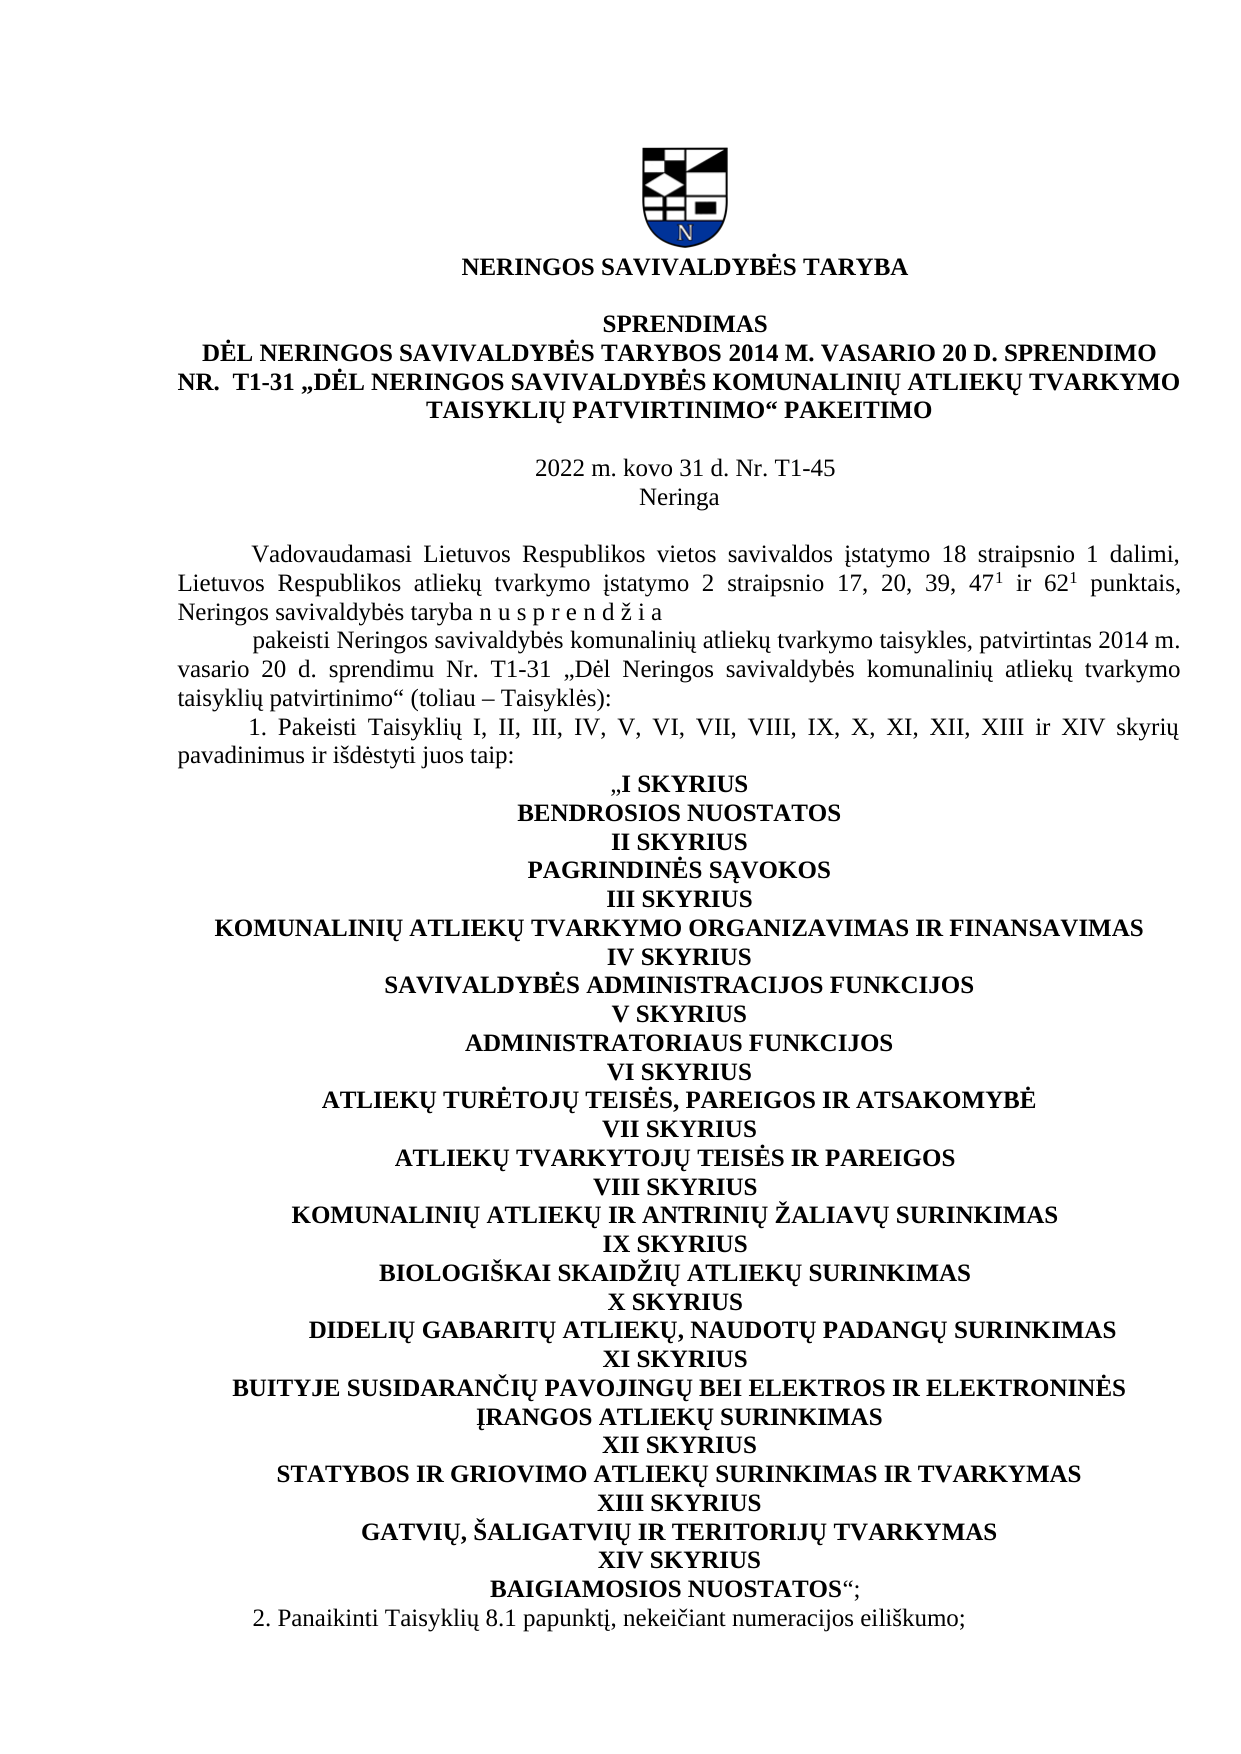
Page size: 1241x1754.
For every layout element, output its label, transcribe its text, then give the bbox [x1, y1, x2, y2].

text BAIGIAMOSIOS NUOSTATOS“; [177, 1574, 1173, 1603]
text XII SKYRIUS [177, 1431, 1181, 1459]
text 2022 m. kovo 31 d. Nr. T1-45 [177, 453, 1193, 482]
text KOMUNALINIŲ ATLIEKŲ IR ANTRINIŲ ŽALIAVŲ SURINKIMAS [177, 1201, 1173, 1229]
text XI SKYRIUS [177, 1344, 1173, 1373]
text ADMINISTRATORIAUS FUNKCIJOS [177, 1028, 1181, 1057]
text SPRENDIMAS [177, 309, 1193, 338]
text BENDROSIOS NUOSTATOS [177, 798, 1181, 827]
text NERINGOS SAVIVALDYBĖS TARYBA [177, 252, 1193, 281]
text pakeisti Neringos savivaldybės komunalinių atliekų tvarkymo taisykles, patvirtintas 2014 m. vasario 20 d. sprendimu Nr. T1-31 „Dėl Neringos savivaldybės komunalinių atliekų tvarkymo taisyklių patvirtinimo“ (toliau – Taisyklės): [177, 626, 1181, 712]
text V SKYRIUS [177, 999, 1181, 1028]
text IX SKYRIUS [177, 1229, 1173, 1258]
text ATLIEKŲ TVARKYTOJŲ TEISĖS IR PAREIGOS [177, 1143, 1173, 1172]
text III SKYRIUS [177, 884, 1181, 913]
text Gatvių, šaligatvių ir teritorijų tvarkymas [177, 1517, 1181, 1546]
text 2. Panaikinti Taisyklių 8.1 papunktį, nekeičiant numeracijos eiliškumo; [177, 1603, 1181, 1632]
text DIDELIŲ GABARITŲ ATLIEKŲ, NAUDOTŲ PADANGŲ SURINKIMAS [177, 1316, 1173, 1344]
text XIV SKYRIUS [177, 1546, 1181, 1574]
text XIII SKYRIUS [177, 1488, 1181, 1517]
text SAVIVALDYBĖS ADMINISTRACIJOS FUNKCIJOS [177, 971, 1181, 999]
text Vadovaudamasi Lietuvos Respublikos vietos savivaldos įstatymo 18 straipsnio 1 dalimi, Lietuvos Respublikos atliekų tvarkymo įstatymo 2 straipsnio 17, 20, 39, 471 ir 621 punktais, Neringos savivaldybės taryba nusprendžia [177, 539, 1181, 626]
text VI SKYRIUS [177, 1057, 1181, 1086]
text BIOLOGIŠKAI SKAIDŽIŲ ATLIEKŲ SURINKIMAS [177, 1258, 1173, 1287]
text Neringa [177, 482, 1181, 511]
text X SKYRIUS [177, 1287, 1173, 1316]
text ATLIEKŲ TURĖTOJŲ TEISĖS, PAREIGOS IR ATSAKOMYBĖ [177, 1086, 1181, 1114]
text DĖL NERINGOS SAVIVALDYBĖS TARYBOS 2014 M. VASARIO 20 D. SPRENDIMO NR.*T1-31 „DĖL NERINGOS SAVIVALDYBĖS KOMUNALINIŲ ATLIEKŲ TVARKYMO TAISYKLIŲ PATVIRTINIMO“ PAKEITIMO [177, 338, 1181, 424]
text IV SKYRIUS [177, 942, 1181, 971]
text VII SKYRIUS [177, 1114, 1181, 1143]
text VIII SKYRIUS [177, 1172, 1173, 1201]
text STATYBOS IR GRIOVIMO ATLIEKŲ SURINKIMAS IR TVARKYMAS [177, 1459, 1181, 1488]
text BUITYJE SUSIDARANČIŲ PAVOJINGŲ BEI ELEKTROS IR ELEKTRONINĖS ĮRANGOS ATLIEKŲ SURINKIMAS [177, 1373, 1181, 1431]
text PAGRINDINĖS SĄVOKOS [177, 856, 1181, 884]
text II SKYRIUS [177, 827, 1181, 856]
text 1. Pakeisti Taisyklių I, II, III, IV, V, VI, VII, VIII, IX, X, XI, XII, XIII ir XIV skyrių pavadinimus ir išdėstyti juos taip: [177, 712, 1181, 769]
text „I SKYRIUS [177, 769, 1181, 798]
text KOMUNALINIŲ ATLIEKŲ TVARKYMO ORGANIZAVIMAS IR FINANSAVIMAS [177, 913, 1181, 942]
